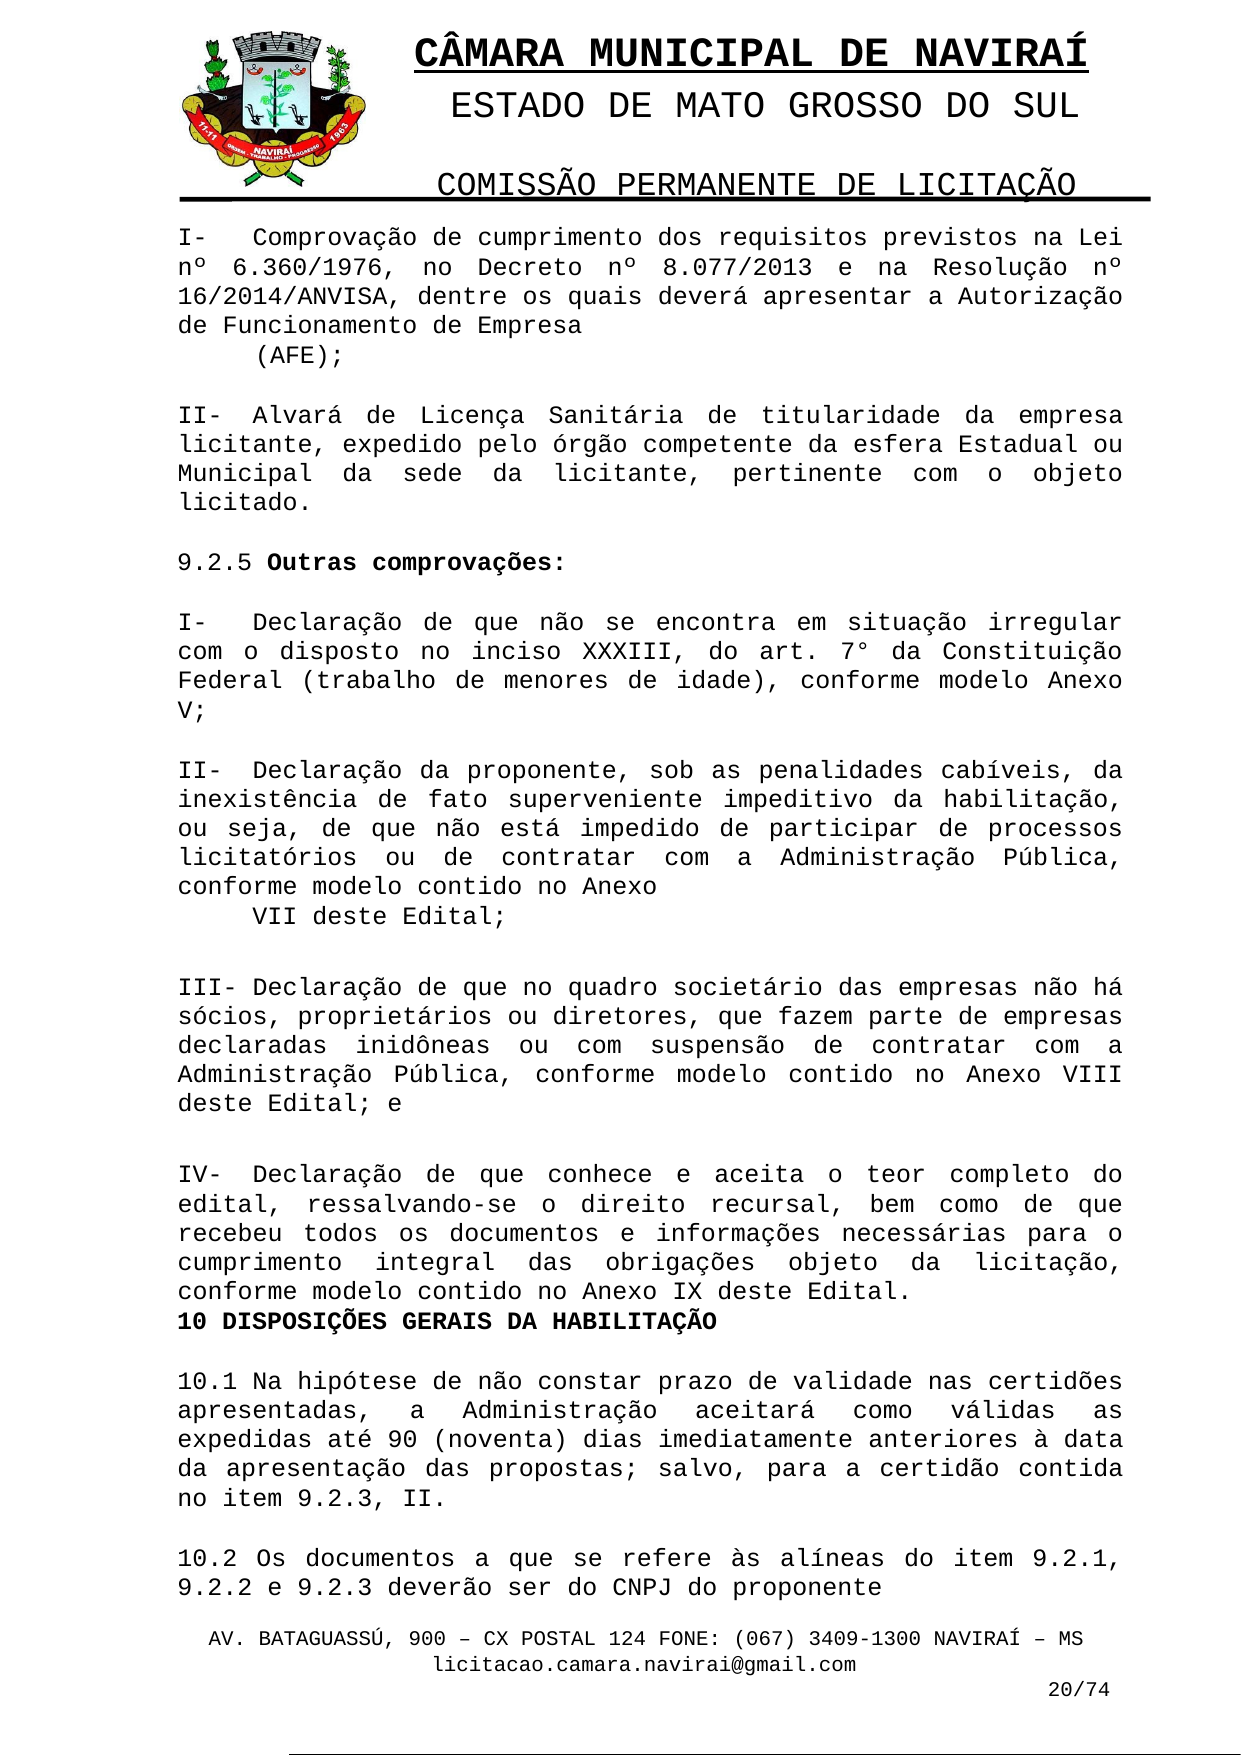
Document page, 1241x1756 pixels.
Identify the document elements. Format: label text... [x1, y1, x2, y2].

text VII deste Edital; [252, 904, 1123, 932]
text 9.2.5 Outras comprovações: [177, 550, 1124, 578]
list Declaração de que conhece e aceita o teor completo do edital, ressalvando-se o direito recursal, bem como de que recebeu todos os documentos e informações necessárias para o cumprimento integral das obrigações objeto da licitação, conforme modelo contido no Anexo IX deste Edital. [177, 1162, 1123, 1307]
text (AFE); [255, 342, 1123, 371]
list Declaração de que no quadro societário das empresas não há sócios, proprietários ou diretores, que fazem parte de empresas declaradas inidôneas ou com suspensão de contratar com a Administração Pública, conforme modelo contido no Anexo VIII deste Edital; e [177, 974, 1123, 1119]
text 10.1 Na hipótese de não constar prazo de validade nas certidões apresentadas, a Administração aceitará como válidas as expedidas até 90 (noventa) dias imediatamente anteriores à data da apresentação das propostas; salvo, para a certidão contida no item 9.2.3, II. [177, 1368, 1123, 1513]
subtitle 10 DISPOSIÇÕES GERAIS DA HABILITAÇÃO [177, 1308, 1124, 1337]
list Comprovação de cumprimento dos requisitos previstos na Lei nº 6.360/1976, no Decreto nº 8.077/2013 e na Resolução nº 16/2014/ANVISA, dentre os quais deverá apresentar a Autorização de Funcionamento de Empresa [177, 225, 1123, 341]
list Declaração de que não se encontra em situação irregular com o disposto no inciso XXXIII, do art. 7° da Constituição Federal (trabalho de menores de idade), conforme modelo Anexo V; [177, 610, 1123, 726]
text 10.2 Os documentos a que se refere às alíneas do item 9.2.1, 9.2.2 e 9.2.3 deverão ser do CNPJ do proponente [177, 1545, 1123, 1603]
list Alvará de Licença Sanitária de titularidade da empresa licitante, expedido pelo órgão competente da esfera Estadual ou Municipal da sede da licitante, pertinente com o objeto licitado. [177, 402, 1123, 518]
list Declaração da proponente, sob as penalidades cabíveis, da inexistência de fato superveniente impeditivo da habilitação, ou seja, de que não está impedido de participar de processos licitatórios ou de contratar com a Administração Pública, conforme modelo contido no Anexo [177, 757, 1123, 902]
